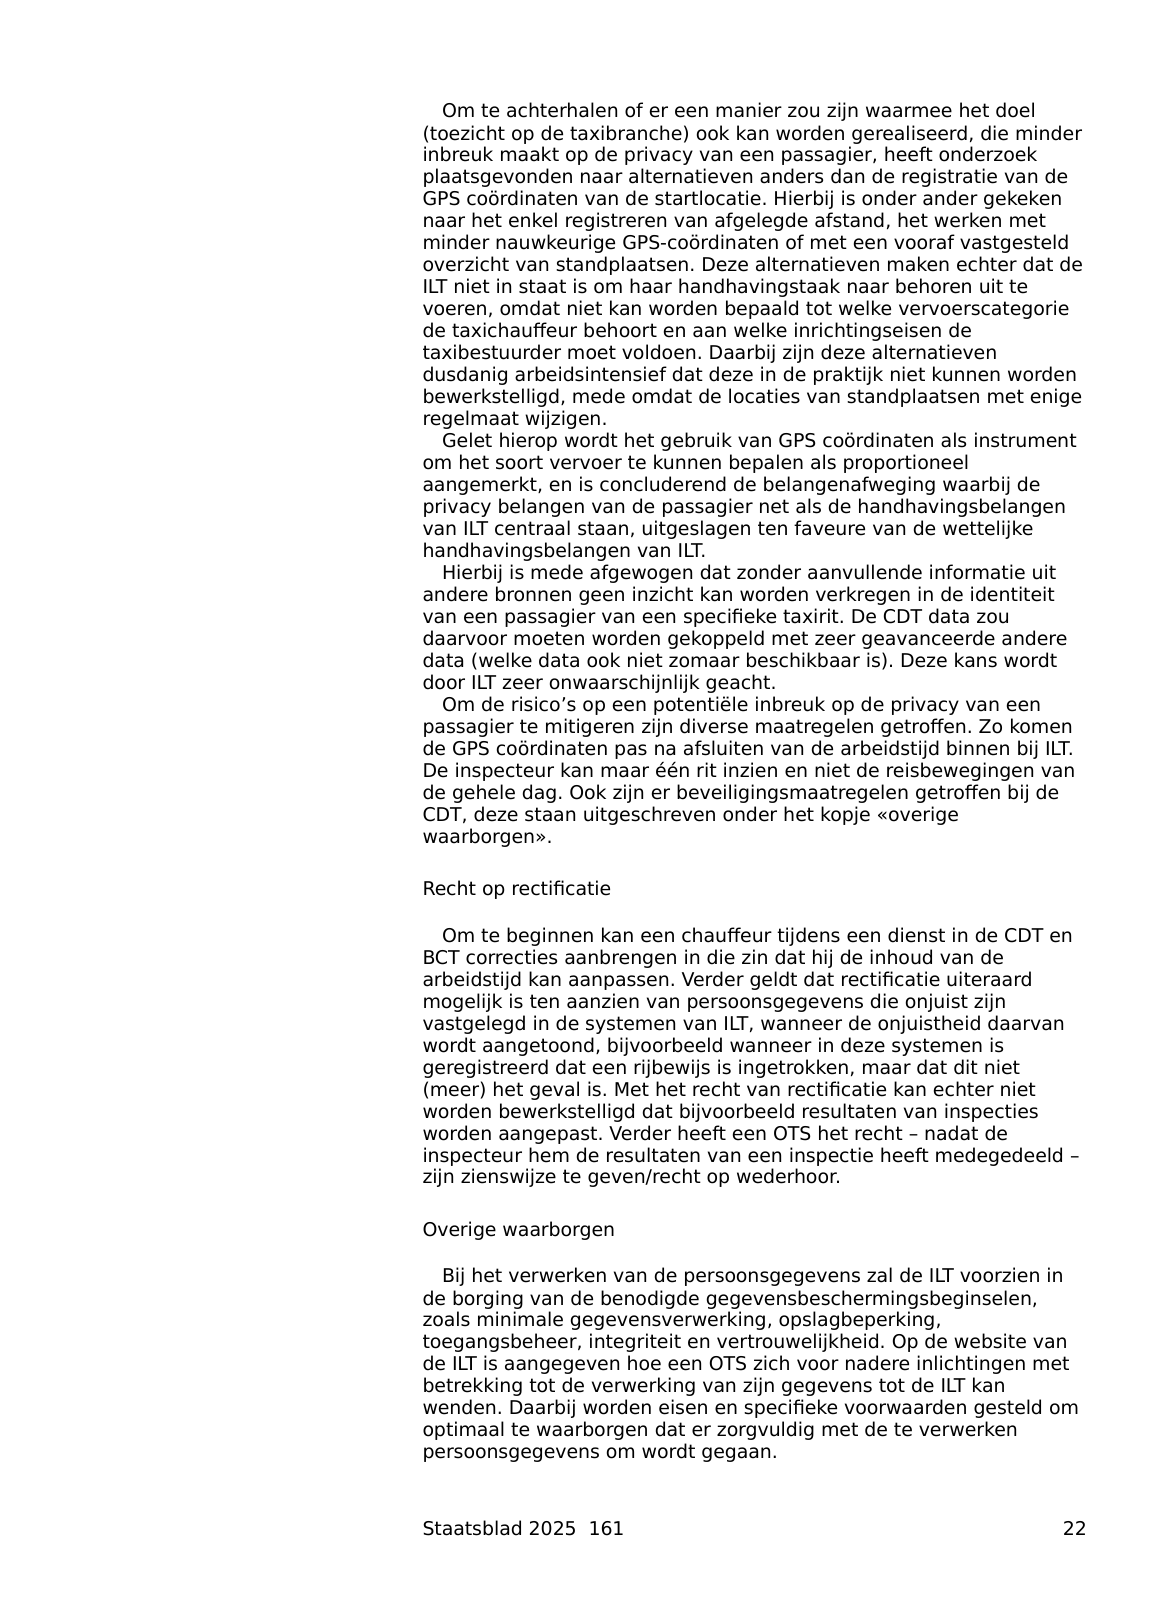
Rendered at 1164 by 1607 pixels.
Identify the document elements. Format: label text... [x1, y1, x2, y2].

text Bij het verwerken van de persoonsgegevens zal de ILT voorzien in de borging van de benodigde gegevensbeschermingsbeginselen, zoals minimale gegevensverwerking, opslagbeperking, toegangsbeheer, integriteit en vertrouwelijkheid. Op de website van de ILT is aangegeven hoe een OTS zich voor nadere inlichtingen met betrekking tot de verwerking van zijn gegevens tot de ILT kan wenden. Daarbij worden eisen en specifieke voorwaarden gesteld om optimaal te waarborgen dat er zorgvuldig met de te verwerken persoonsgegevens om wordt gegaan. [422, 1265, 1087, 1463]
text Hierbij is mede afgewogen dat zonder aanvullende informatie uit andere bronnen geen inzicht kan worden verkregen in de identiteit van een passagier van een specifieke taxirit. De CDT data zou daarvoor moeten worden gekoppeld met zeer geavanceerde andere data (welke data ook niet zomaar beschikbaar is). Deze kans wordt door ILT zeer onwaarschijnlijk geacht. [422, 562, 1087, 694]
text Om de risico’s op een potentiële inbreuk op de privacy van een passagier te mitigeren zijn diverse maatregelen getroffen. Zo komen de GPS coördinaten pas na afsluiten van de arbeidstijd binnen bij ILT. De inspecteur kan maar één rit inzien en niet de reisbewegingen van de gehele dag. Ook zijn er beveiligingsmaatregelen getroffen bij de CDT, deze staan uitgeschreven onder het kopje «overige waarborgen». [422, 694, 1087, 848]
subtitle Overige waarborgen [422, 1218, 1087, 1240]
text Gelet hierop wordt het gebruik van GPS coördinaten als instrument om het soort vervoer te kunnen bepalen als proportioneel aangemerkt, en is concluderend de belangenafweging waarbij de privacy belangen van de passagier net als de handhavingsbelangen van ILT centraal staan, uitgeslagen ten faveure van de wettelijke handhavingsbelangen van ILT. [422, 430, 1087, 562]
subtitle Recht op rectificatie [422, 878, 1087, 900]
text Om te achterhalen of er een manier zou zijn waarmee het doel (toezicht op de taxibranche) ook kan worden gerealiseerd, die minder inbreuk maakt op de privacy van een passagier, heeft onderzoek plaatsgevonden naar alternatieven anders dan de registratie van de GPS coördinaten van de startlocatie. Hierbij is onder ander gekeken naar het enkel registreren van afgelegde afstand, het werken met minder nauwkeurige GPS-coördinaten of met een vooraf vastgesteld overzicht van standplaatsen. Deze alternatieven maken echter dat de ILT niet in staat is om haar handhavingstaak naar behoren uit te voeren, omdat niet kan worden bepaald tot welke vervoerscategorie de taxichauffeur behoort en aan welke inrichtingseisen de taxibestuurder moet voldoen. Daarbij zijn deze alternatieven dusdanig arbeidsintensief dat deze in de praktijk niet kunnen worden bewerkstelligd, mede omdat de locaties van standplaatsen met enige regelmaat wijzigen. [422, 100, 1087, 430]
text Om te beginnen kan een chauffeur tijdens een dienst in de CDT en BCT correcties aanbrengen in die zin dat hij de inhoud van de arbeidstijd kan aanpassen. Verder geldt dat rectificatie uiteraard mogelijk is ten aanzien van persoonsgegevens die onjuist zijn vastgelegd in de systemen van ILT, wanneer de onjuistheid daarvan wordt aangetoond, bijvoorbeeld wanneer in deze systemen is geregistreerd dat een rijbewijs is ingetrokken, maar dat dit niet (meer) het geval is. Met het recht van rectificatie kan echter niet worden bewerkstelligd dat bijvoorbeeld resultaten van inspecties worden aangepast. Verder heeft een OTS het recht – nadat de inspecteur hem de resultaten van een inspectie heeft medegedeeld – zijn zienswijze te geven/recht op wederhoor. [422, 925, 1087, 1188]
